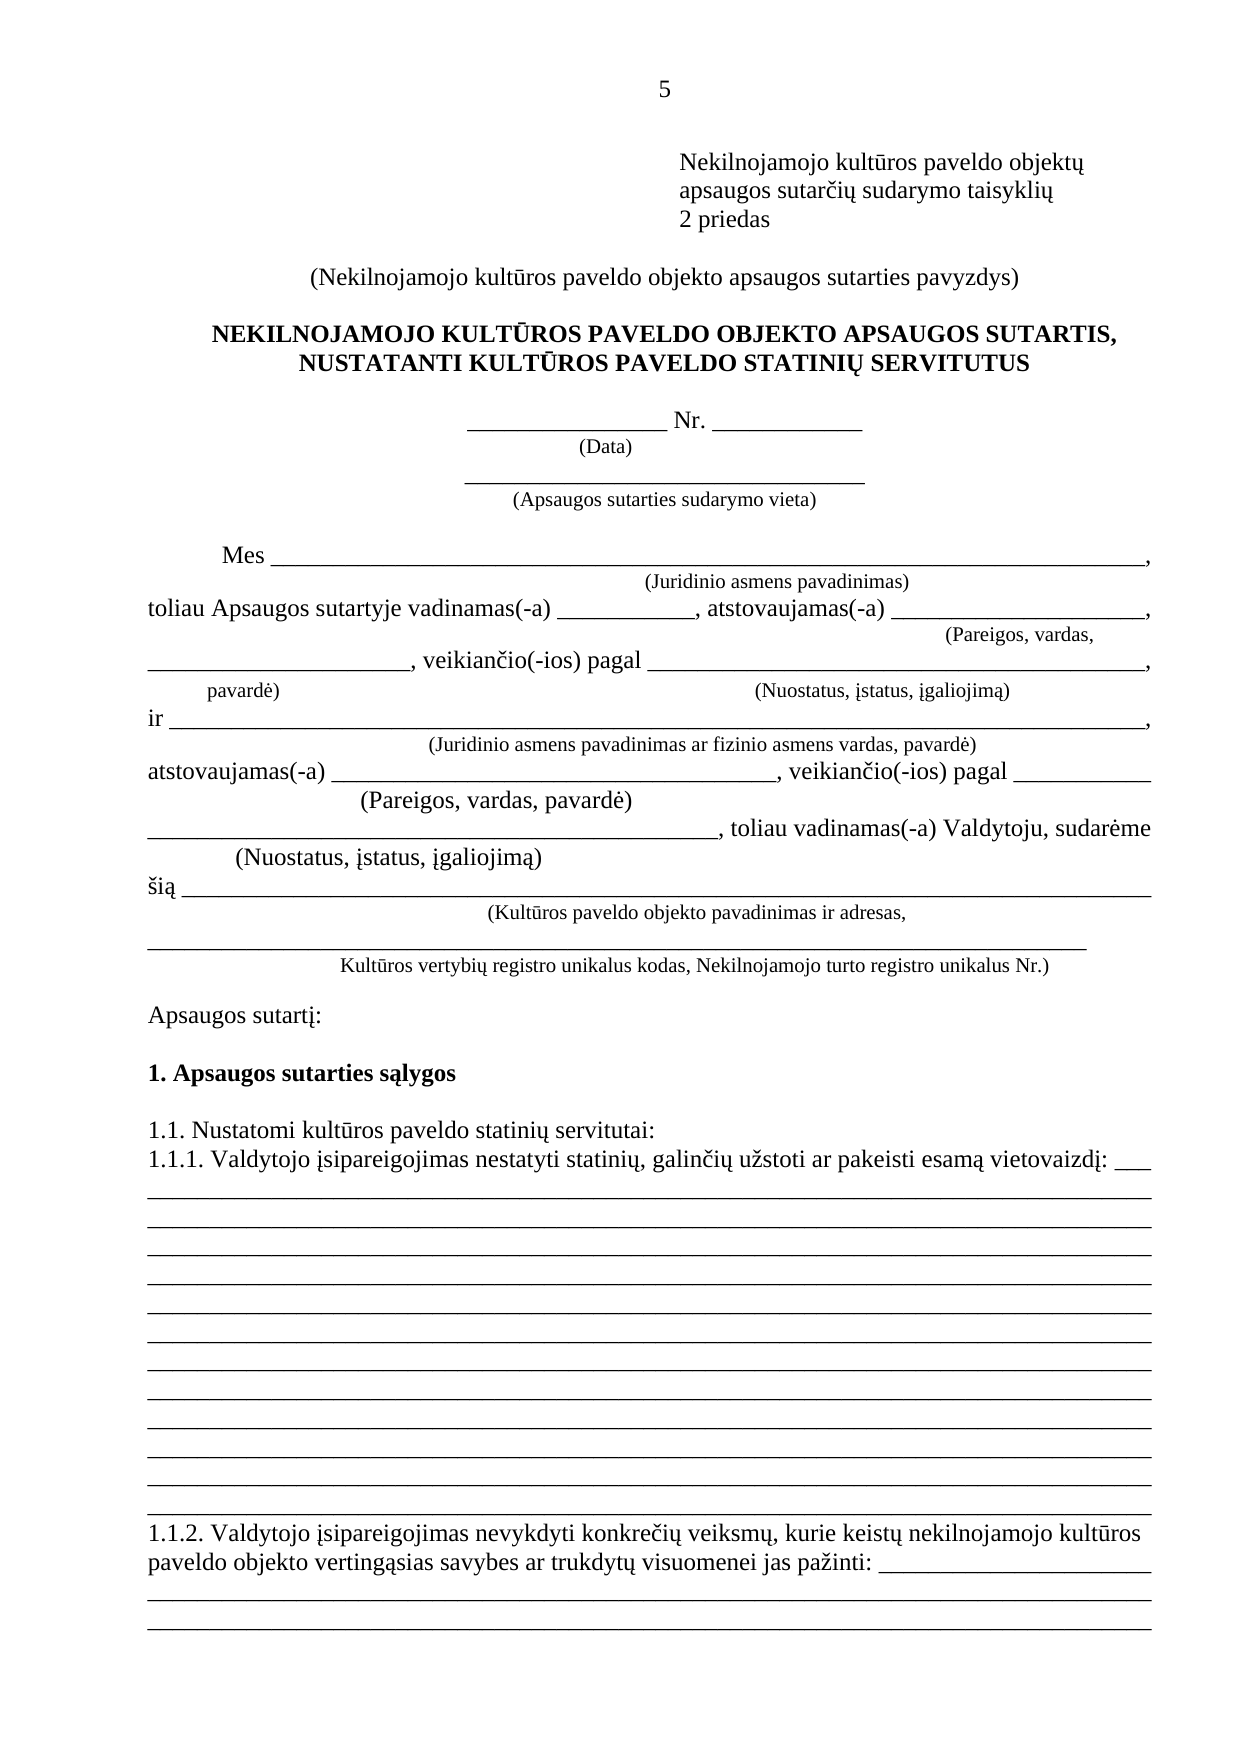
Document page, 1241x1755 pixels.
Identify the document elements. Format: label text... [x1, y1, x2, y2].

text 1. Apsaugos sutarties sąlygos [148, 1058, 1181, 1087]
text NEKILNOJAMOJO KULTŪROS PAVELDO OBJEKTO APSAUGOS SUTARTIS, NUSTATANTI KULTŪROS PAVELDO STATINIŲ SERVITUTUS [148, 319, 1181, 377]
text (Pareigos, vardas, [945, 622, 1181, 646]
text Mes , [148, 540, 1181, 569]
text (Juridinio asmens pavadinimas) [148, 569, 1181, 593]
text Apsaugos sutartį: [148, 1001, 1181, 1029]
text , toliau vadinamas(-a) Valdytoju, sudarėme [148, 813, 1181, 842]
text Kultūros vertybių registro unikalus kodas, Nekilnojamojo turto registro unikalus Nr.) [340, 952, 1181, 977]
text (Data) [29, 434, 1181, 458]
text 2 priedas [148, 204, 1181, 233]
text paveldo objekto vertingąsias savybes ar trukdytų visuomenei jas pažinti: [148, 1547, 1181, 1576]
text _____________________, veikiančio(-ios) pagal , [148, 646, 1181, 674]
text 1.1.1. Valdytojo įsipareigojimas nestatyti statinių, galinčių užstoti ar pakeisti esamą vietovaizdį: [148, 1144, 1181, 1173]
text ________________________________ [148, 458, 1181, 487]
text toliau Apsaugos sutartyje vadinamas(-a) ___________, atstovaujamas(-a) , [148, 593, 1181, 622]
text Nekilnojamojo kultūros paveldo objektų [148, 147, 1181, 176]
text (Nekilnojamojo kultūros paveldo objekto apsaugos sutarties pavyzdys) [148, 262, 1181, 291]
text 1.1. Nustatomi kultūros paveldo statinių servitutai: [148, 1116, 1181, 1144]
text ir , [148, 703, 1181, 732]
text (Kultūros paveldo objekto pavadinimas ir adresas, [487, 900, 1181, 924]
text atstovaujamas(-a) , veikiančio(-ios) pagal ___________ [148, 756, 1181, 785]
text (Pareigos, vardas, pavardė) [360, 785, 1181, 813]
text (Apsaugos sutarties sudarymo vieta) [148, 487, 1181, 511]
text (Nuostatus, įstatus, įgaliojimą) [235, 842, 1181, 871]
text apsaugos sutarčių sudarymo taisyklių [148, 176, 1181, 204]
text ________________ Nr. ____________ [148, 406, 1181, 434]
text (Juridinio asmens pavadinimas ar fizinio asmens vardas, pavardė) [428, 732, 1181, 756]
text 1.1.2. Valdytojo įsipareigojimas nevykdyti konkrečių veiksmų, kurie keistų nekilnojamojo kultūros [148, 1518, 1181, 1547]
text pavardė) (Nuostatus, įstatus, įgaliojimą) [207, 674, 1181, 703]
text šią [148, 871, 1181, 900]
